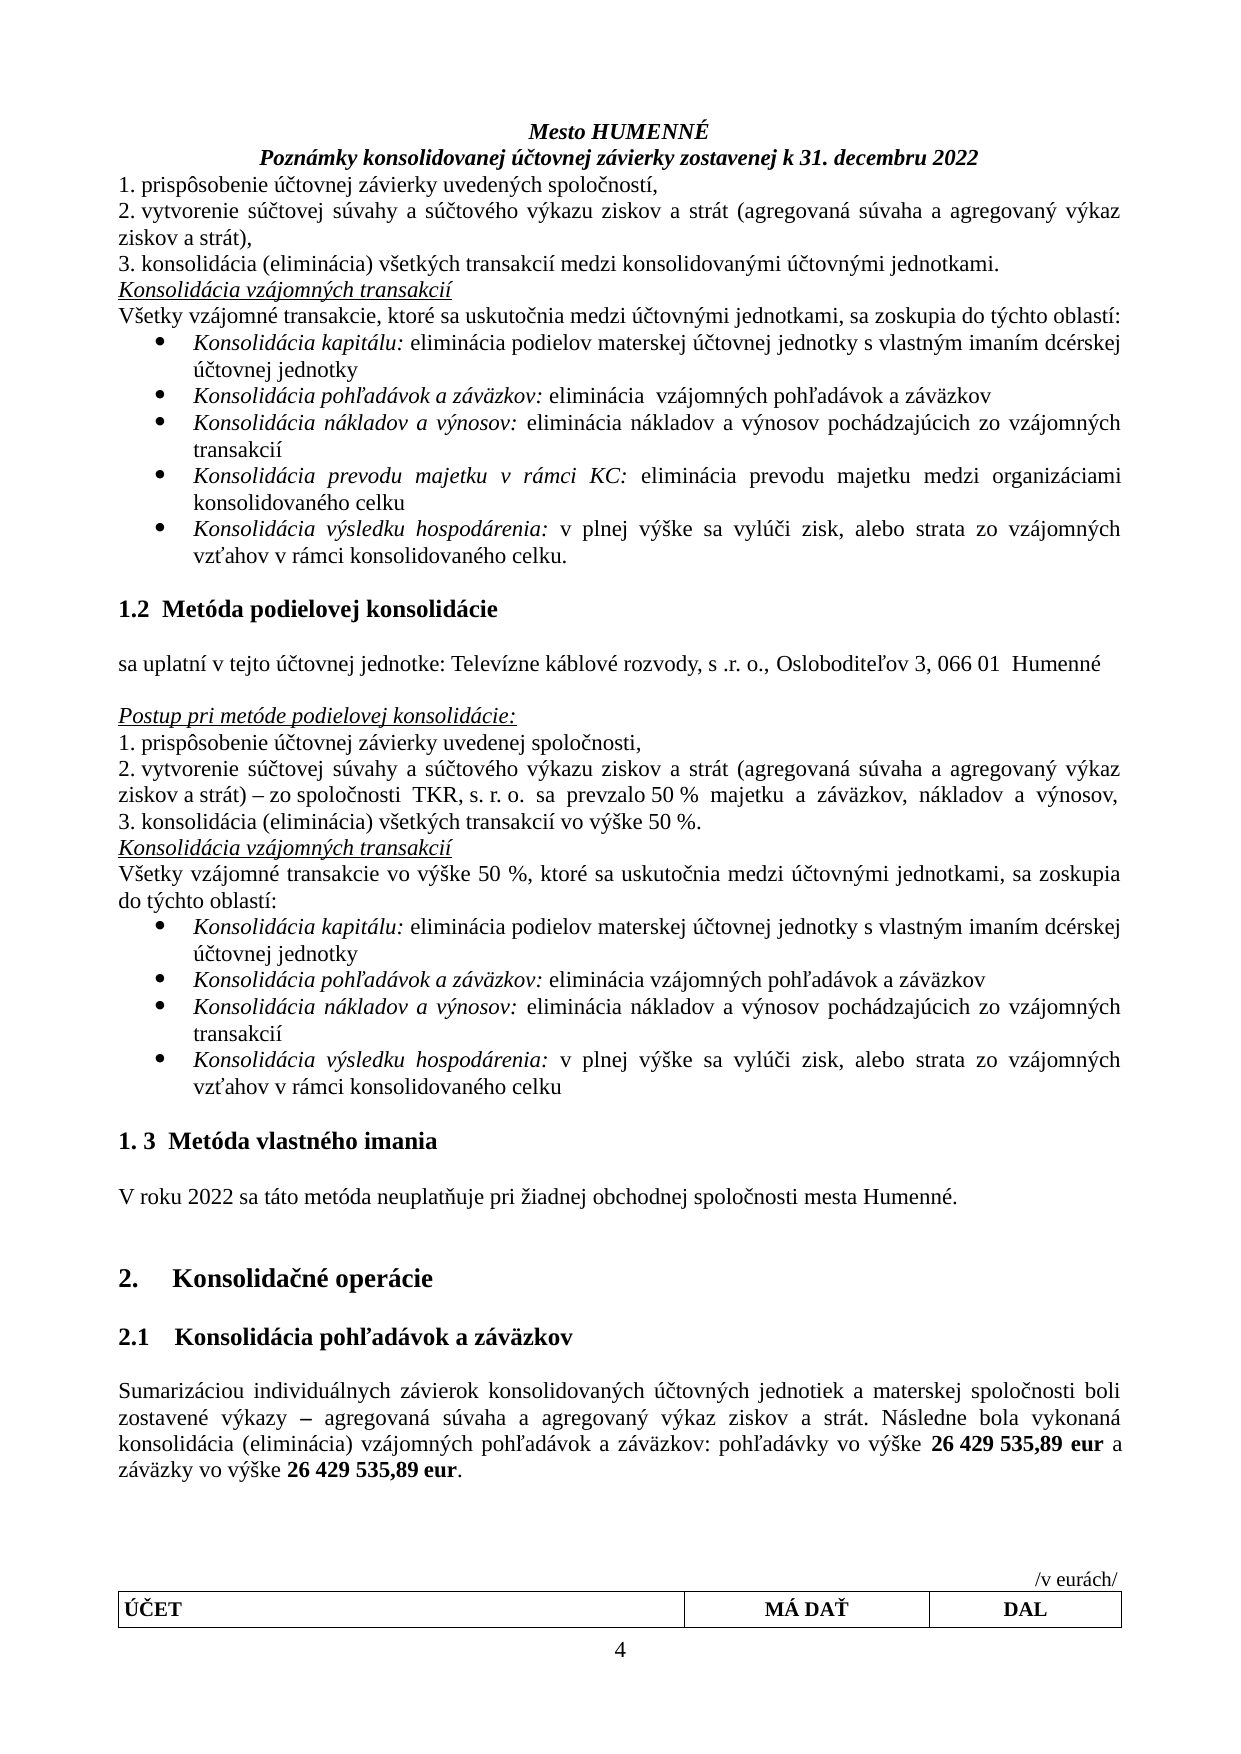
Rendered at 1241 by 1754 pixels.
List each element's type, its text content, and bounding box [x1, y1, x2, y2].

list konsolidácia (eliminácia) všetkých transakcií medzi konsolidovanými účtovnými jednotkami. [118, 250, 1122, 276]
list konsolidácia (eliminácia) všetkých transakcií vo výške 50 %. [118, 808, 1122, 834]
list Konsolidácia pohľadávok a záväzkov: eliminácia vzájomných pohľadávok a záväzkov [156, 382, 1122, 409]
list Konsolidácia výsledku hospodárenia: v plnej výške sa vylúči zisk, alebo strata zo vzájomných vzťahov v rámci konsolidovaného celku. [156, 515, 1122, 568]
list Konsolidácia nákladov a výnosov: eliminácia nákladov a výnosov pochádzajúcich zo vzájomných transakcií [156, 409, 1122, 462]
table_header MÁ DAŤ [685, 1592, 929, 1627]
text 1.2 Metóda podielovej konsolidácie [118, 594, 1122, 623]
text Konsolidácia vzájomných transakcií [118, 276, 1122, 303]
text Postup pri metóde podielovej konsolidácie: [118, 702, 1122, 729]
table_header DAL [930, 1592, 1121, 1627]
list Konsolidácia výsledku hospodárenia: v plnej výške sa vylúči zisk, alebo strata zo vzájomných vzťahov v rámci konsolidovaného celku [156, 1046, 1122, 1099]
text Všetky vzájomné transakcie, ktoré sa uskutočnia medzi účtovnými jednotkami, sa zoskupia do týchto oblastí: [118, 303, 1122, 329]
text Všetky vzájomné transakcie vo výške 50 %, ktoré sa uskutočnia medzi účtovnými jednotkami, sa zoskupia do týchto oblastí: [118, 861, 1122, 913]
text sa uplatní v tejto účtovnej jednotke: Televízne káblové rozvody, s .r. o., Osloboditeľov 3, 066 01 Humenné [118, 650, 1122, 676]
text Sumarizáciou individuálnych závierok konsolidovaných účtovných jednotiek a materskej spoločnosti boli zostavené výkazy – agregovaná súvaha a agregovaný výkaz ziskov a strát. Následne bola vykonaná konsolidácia (eliminácia) vzájomných pohľadávok a záväzkov: pohľadávky vo výške 26 429 535,89 eur a záväzky vo výške 26 429 535,89 eur. [118, 1377, 1122, 1483]
text 2. Konsolidačné operácie [118, 1262, 1122, 1293]
list prispôsobenie účtovnej závierky uvedenej spoločnosti, [118, 729, 1122, 755]
text Konsolidácia vzájomných transakcií [118, 834, 1122, 861]
list vytvorenie súčtovej súvahy a súčtového výkazu ziskov a strát (agregovaná súvaha a agregovaný výkaz ziskov a strát) – zo spoločnosti TKR, s. r. o. sa prevzalo 50 % majetku a záväzkov, nákladov a výnosov, [118, 755, 1122, 808]
text 1. 3 Metóda vlastného imania [118, 1126, 1122, 1154]
list Konsolidácia kapitálu: eliminácia podielov materskej účtovnej jednotky s vlastným imaním dcérskej účtovnej jednotky [156, 329, 1122, 382]
text /v eurách/ [118, 1567, 1122, 1591]
list Konsolidácia prevodu majetku v rámci KC: eliminácia prevodu majetku medzi organizáciami konsolidovaného celku [156, 462, 1122, 515]
list vytvorenie súčtovej súvahy a súčtového výkazu ziskov a strát (agregovaná súvaha a agregovaný výkaz ziskov a strát), [118, 197, 1122, 250]
text V roku 2022 sa táto metóda neuplatňuje pri žiadnej obchodnej spoločnosti mesta Humenné. [118, 1183, 1122, 1209]
text 2.1 Konsolidácia pohľadávok a záväzkov [118, 1322, 1122, 1351]
list Konsolidácia nákladov a výnosov: eliminácia nákladov a výnosov pochádzajúcich zo vzájomných transakcií [156, 993, 1122, 1046]
list prispôsobenie účtovnej závierky uvedených spoločností, [118, 171, 1122, 197]
list Konsolidácia kapitálu: eliminácia podielov materskej účtovnej jednotky s vlastným imaním dcérskej účtovnej jednotky [156, 913, 1122, 966]
table_header ÚČET [119, 1592, 684, 1627]
list Konsolidácia pohľadávok a záväzkov: eliminácia vzájomných pohľadávok a záväzkov [156, 966, 1122, 993]
